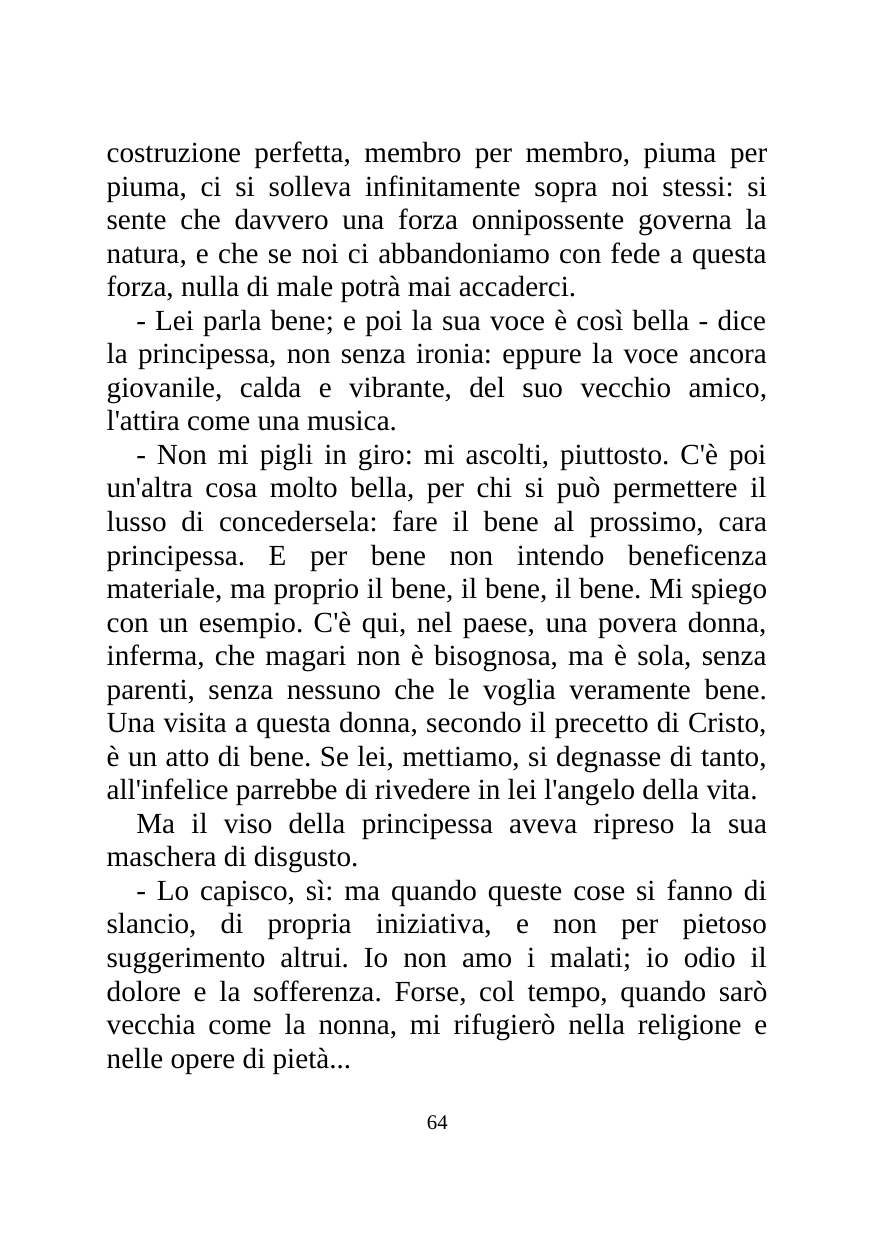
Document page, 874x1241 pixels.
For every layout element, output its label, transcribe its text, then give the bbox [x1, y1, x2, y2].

text - Lei parla bene; e poi la sua voce è così bella - dice la principessa, non senza ironia: eppure la voce ancora giovanile, calda e vibrante, del suo vecchio amico, l'attira come una musica. [106, 303, 768, 437]
text costruzione perfetta, membro per membro, piuma per piuma, ci si solleva infinitamente sopra noi stessi: si sente che davvero una forza onnipossente governa la natura, e che se noi ci abbandoniamo con fede a questa forza, nulla di male potrà mai accaderci. [106, 135, 768, 303]
text - Lo capisco, sì: ma quando queste cose si fanno di slancio, di propria iniziativa, e non per pietoso suggerimento altrui. Io non amo i malati; io odio il dolore e la sofferenza. Forse, col tempo, quando sarò vecchia come la nonna, mi rifugierò nella religione e nelle opere di pietà... [106, 873, 768, 1074]
text - Non mi pigli in giro: mi ascolti, piuttosto. C'è poi un'altra cosa molto bella, per chi si può permettere il lusso di concedersela: fare il bene al prossimo, cara principessa. E per bene non intendo beneficenza materiale, ma proprio il bene, il bene, il bene. Mi spiego con un esempio. C'è qui, nel paese, una povera donna, inferma, che magari non è bisognosa, ma è sola, senza parenti, senza nessuno che le voglia veramente bene. Una visita a questa donna, secondo il precetto di Cristo, è un atto di bene. Se lei, mettiamo, si degnasse di tanto, all'infelice parrebbe di rivedere in lei l'angelo della vita. [106, 437, 768, 806]
text Ma il viso della principessa aveva ripreso la sua maschera di disgusto. [106, 806, 768, 873]
